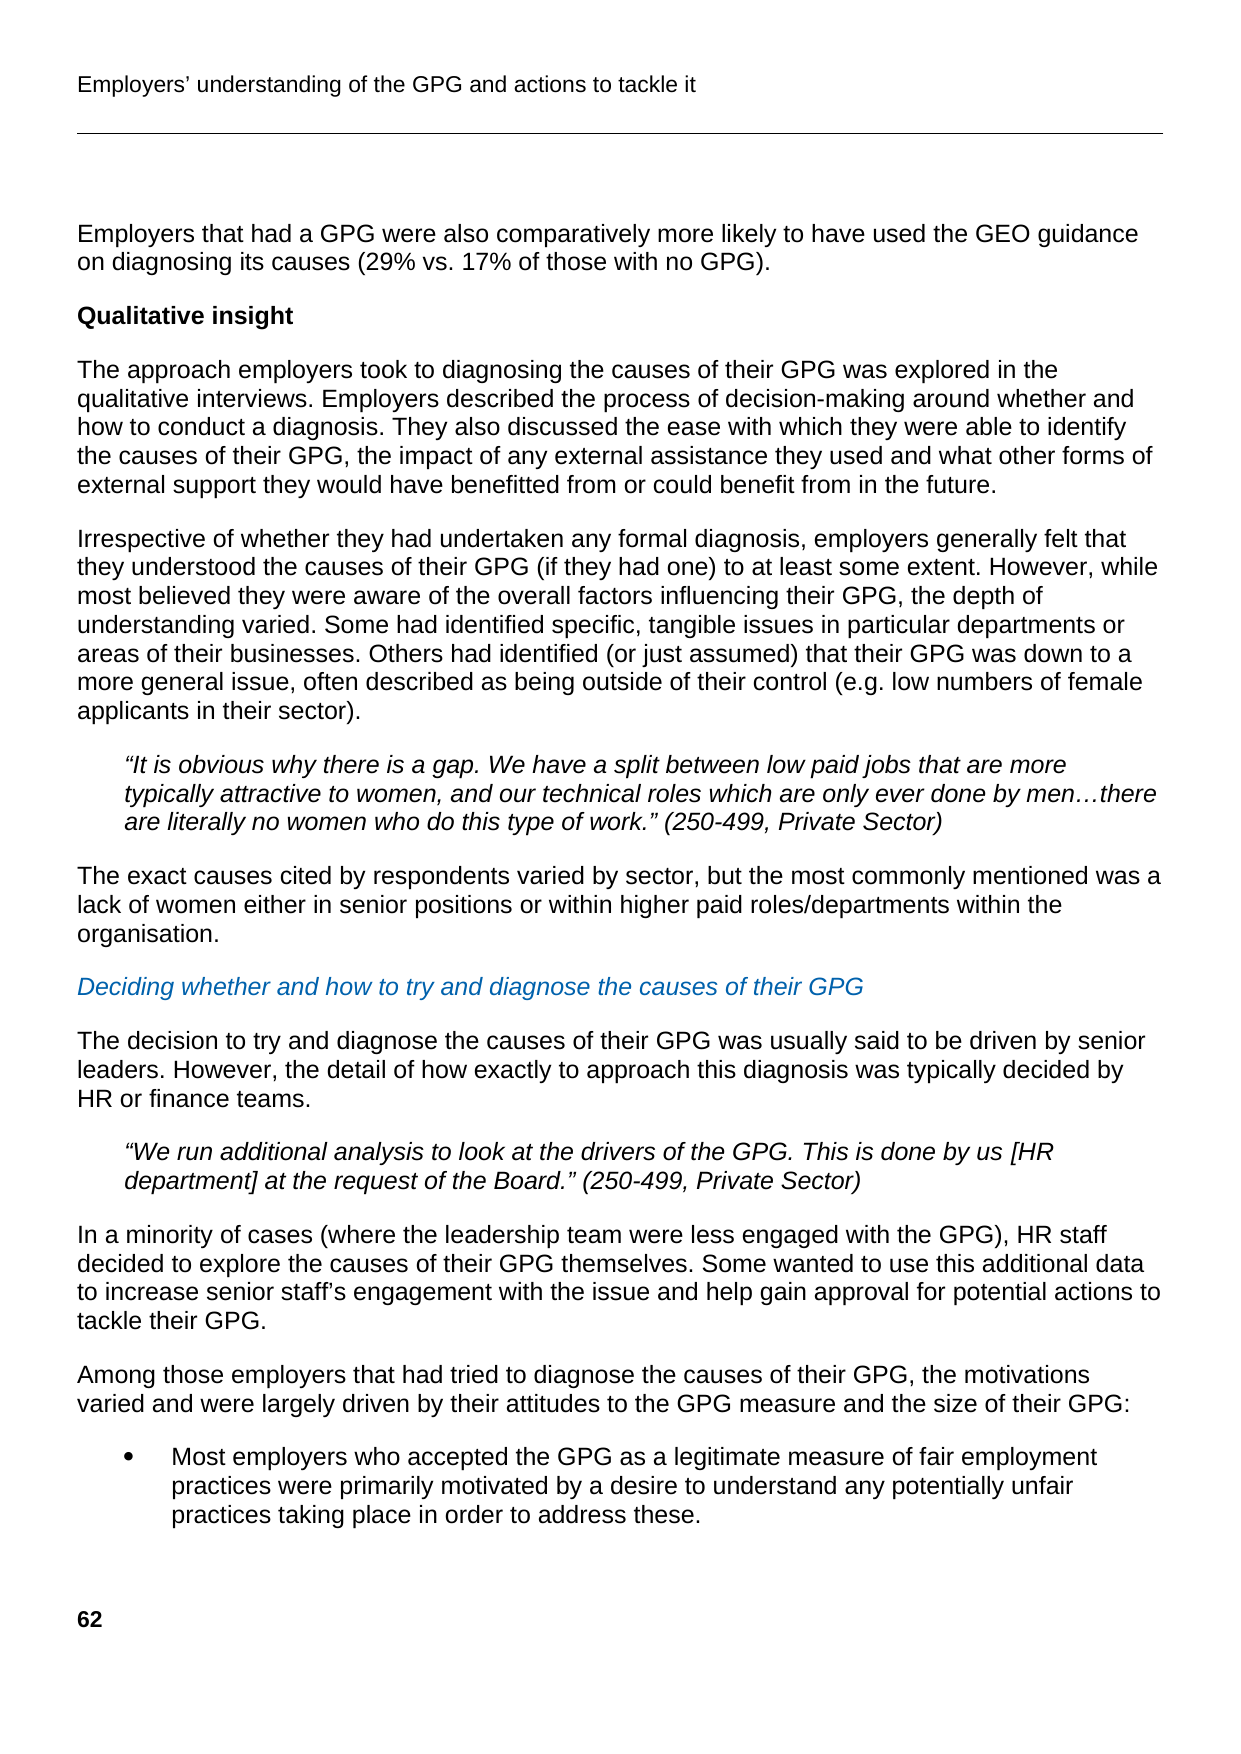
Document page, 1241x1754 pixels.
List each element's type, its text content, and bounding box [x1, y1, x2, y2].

text Deciding whether and how to try and diagnose the causes of their GPG [77, 972, 1163, 1001]
text The approach employers took to diagnosing the causes of their GPG was explored in the qualitative interviews. Employers described the process of decision-making around whether and how to conduct a diagnosis. They also discussed the ease with which they were able to identify the causes of their GPG, the impact of any external assistance they used and what other forms of external support they would have benefitted from or could benefit from in the future. [77, 355, 1163, 498]
text The decision to try and diagnose the causes of their GPG was usually said to be driven by senior leaders. However, the detail of how exactly to approach this diagnosis was typically decided by HR or finance teams. [77, 1026, 1163, 1112]
text Employers that had a GPG were also comparatively more likely to have used the GEO guidance on diagnosing its causes (29% vs. 17% of those with no GPG). [77, 218, 1163, 276]
text In a minority of cases (where the leadership team were less engaged with the GPG), HR staff decided to explore the causes of their GPG themselves. Some wanted to use this additional data to increase senior staff’s engagement with the issue and help gain approval for potential actions to tackle their GPG. [77, 1220, 1163, 1335]
text The exact causes cited by respondents varied by sector, but the most commonly mentioned was a lack of women either in senior positions or within higher paid roles/departments within the organisation. [77, 861, 1163, 947]
list Most employers who accepted the GPG as a legitimate measure of fair employment practices were primarily motivated by a desire to understand any potentially unfair practices taking place in order to address these. [124, 1442, 1163, 1529]
text Irrespective of whether they had undertaken any formal diagnosis, employers generally felt that they understood the causes of their GPG (if they had one) to at least some extent. However, while most believed they were aware of the overall factors influencing their GPG, the depth of understanding varied. Some had identified specific, tangible issues in particular departments or areas of their businesses. Others had identified (or just assumed) that their GPG was down to a more general issue, often described as being outside of their control (e.g. low numbers of female applicants in their sector). [77, 523, 1163, 725]
text Qualitative insight [77, 301, 1163, 330]
text Among those employers that had tried to diagnose the causes of their GPG, the motivations varied and were largely driven by their attitudes to the GPG measure and the size of their GPG: [77, 1360, 1163, 1417]
text “We run additional analysis to look at the drivers of the GPG. This is done by us [HR department] at the request of the Board.” (250-499, Private Sector) [124, 1137, 1163, 1195]
text “It is obvious why there is a gap. We have a split between low paid jobs that are more typically attractive to women, and our technical roles which are only ever done by men…there are literally no women who do this type of work.” (250-499, Private Sector) [124, 750, 1163, 836]
